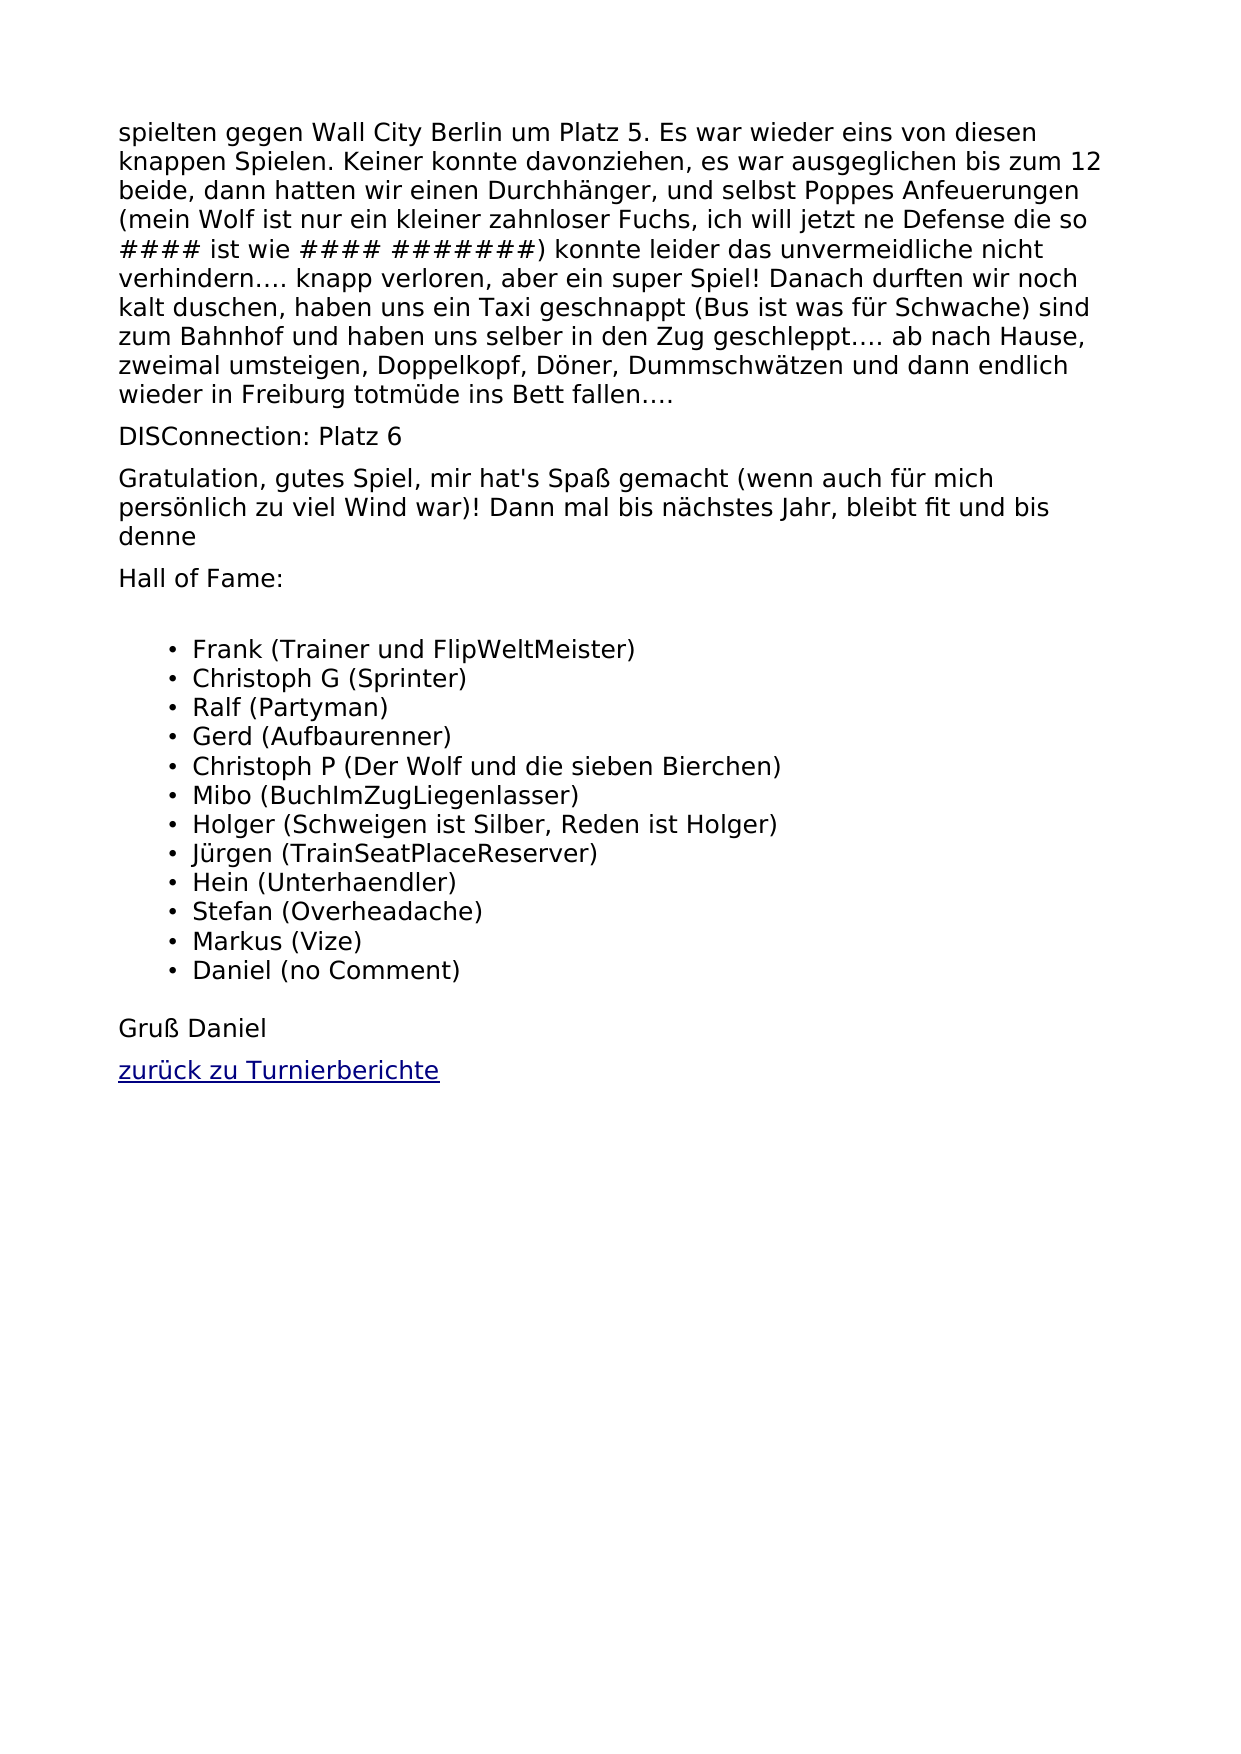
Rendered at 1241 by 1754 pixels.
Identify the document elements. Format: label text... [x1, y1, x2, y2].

text zurück zu Turnierberichte [118, 1056, 1122, 1085]
list Christoph P (Der Wolf und die sieben Bierchen) [177, 752, 1122, 781]
text DISConnection: Platz 6 [118, 422, 1122, 451]
text Gratulation, gutes Spiel, mir hat's Spaß gemacht (wenn auch für mich persönlich zu viel Wind war)! Dann mal bis nächstes Jahr, bleibt fit und bis denne [118, 464, 1122, 551]
list Gerd (Aufbaurenner) [177, 723, 1122, 752]
list Markus (Vize) [177, 927, 1122, 956]
list Frank (Trainer und FlipWeltMeister) [177, 635, 1122, 664]
text spielten gegen Wall City Berlin um Platz 5. Es war wieder eins von diesen knappen Spielen. Keiner konnte davonziehen, es war ausgeglichen bis zum 12 beide, dann hatten wir einen Durchhänger, und selbst Poppes Anfeuerungen (mein Wolf ist nur ein kleiner zahnloser Fuchs, ich will jetzt ne Defense die so #### ist wie #### #######) konnte leider das unvermeidliche nicht verhindern…. knapp verloren, aber ein super Spiel! Danach durften wir noch kalt duschen, haben uns ein Taxi geschnappt (Bus ist was für Schwache) sind zum Bahnhof und haben uns selber in den Zug geschleppt…. ab nach Hause, zweimal umsteigen, Doppelkopf, Döner, Dummschwätzen und dann endlich wieder in Freiburg totmüde ins Bett fallen…. [118, 118, 1122, 410]
text Hall of Fame: [118, 564, 1122, 593]
list Holger (Schweigen ist Silber, Reden ist Holger) [177, 810, 1122, 839]
list Christoph G (Sprinter) [177, 664, 1122, 693]
list Hein (Unterhaendler) [177, 868, 1122, 898]
list Daniel (no Comment) [177, 956, 1122, 985]
list Stefan (Overheadache) [177, 898, 1122, 927]
list Jürgen (TrainSeatPlaceReserver) [177, 839, 1122, 868]
text Gruß Daniel [118, 1014, 1122, 1044]
list Mibo (BuchImZugLiegenlasser) [177, 781, 1122, 810]
list Ralf (Partyman) [177, 693, 1122, 723]
